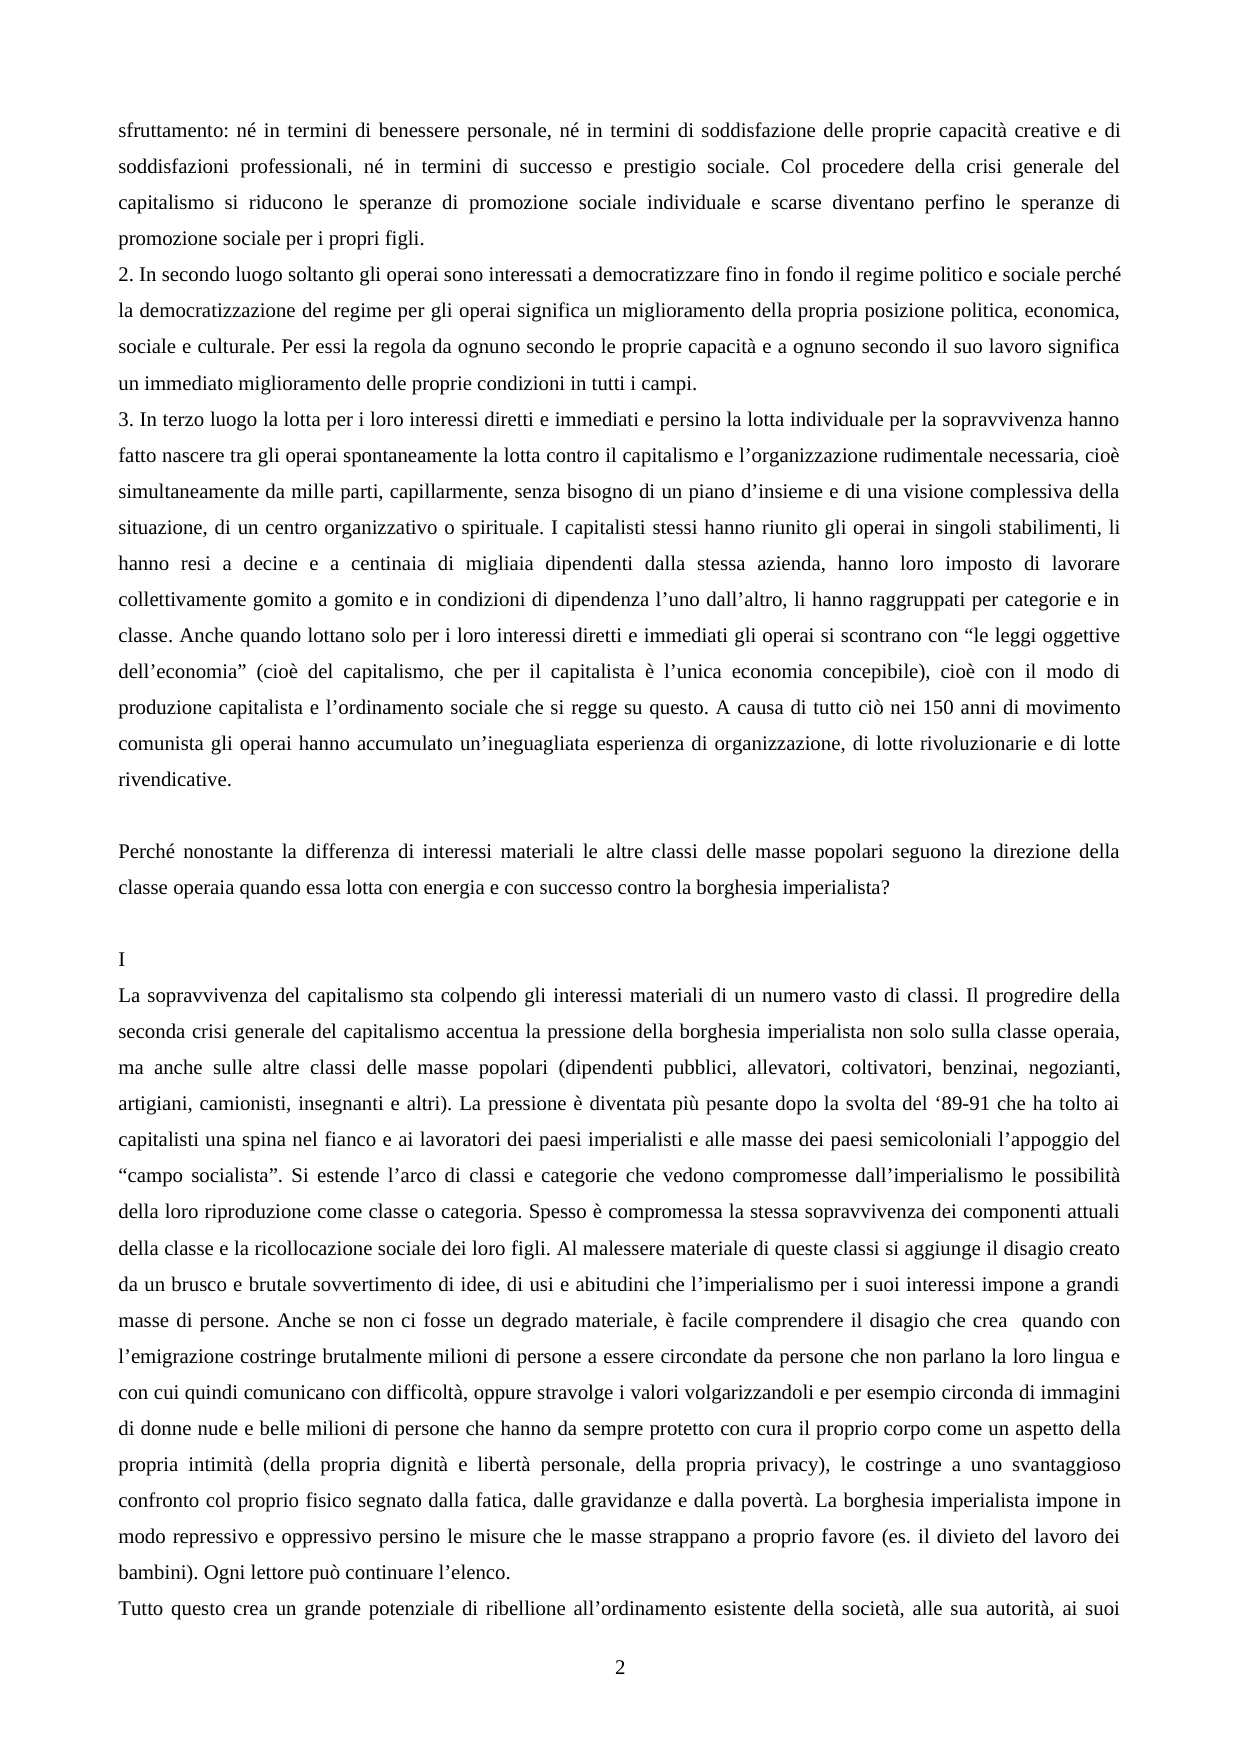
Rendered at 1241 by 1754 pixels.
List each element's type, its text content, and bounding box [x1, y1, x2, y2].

text 2. In secondo luogo soltanto gli operai sono interessati a democratizzare fino in fondo il regime politico e sociale perché la democratizzazione del regime per gli operai significa un miglioramento della propria posizione politica, economica, sociale e culturale. Per essi la regola da ognuno secondo le proprie capacità e a ognuno secondo il suo lavoro significa un immediato miglioramento delle proprie condizioni in tutti i campi. [118, 262, 1122, 394]
text 3. In terzo luogo la lotta per i loro interessi diretti e immediati e persino la lotta individuale per la sopravvivenza hanno fatto nascere tra gli operai spontaneamente la lotta contro il capitalismo e l’organizzazione rudimentale necessaria, cioè simultaneamente da mille parti, capillarmente, senza bisogno di un piano d’insieme e di una visione complessiva della situazione, di un centro organizzativo o spirituale. I capitalisti stessi hanno riunito gli operai in singoli stabilimenti, li hanno resi a decine e a centinaia di migliaia dipendenti dalla stessa azienda, hanno loro imposto di lavorare collettivamente gomito a gomito e in condizioni di dipendenza l’uno dall’altro, li hanno raggruppati per categorie e in classe. Anche quando lottano solo per i loro interessi diretti e immediati gli operai si scontrano con “le leggi oggettive dell’economia” (cioè del capitalismo, che per il capitalista è l’unica economia concepibile), cioè con il modo di produzione capitalista e l’ordinamento sociale che si regge su questo. A causa di tutto ciò nei 150 anni di movimento comunista gli operai hanno accumulato un’ineguagliata esperienza di organizzazione, di lotte rivoluzionarie e di lotte rivendicative. [118, 406, 1122, 791]
text Perché nonostante la differenza di interessi materiali le altre classi delle masse popolari seguono la direzione della classe operaia quando essa lotta con energia e con successo contro la borghesia imperialista? [118, 839, 1122, 899]
text sfruttamento: né in termini di benessere personale, né in termini di soddisfazione delle proprie capacità creative e di soddisfazioni professionali, né in termini di successo e prestigio sociale. Col procedere della crisi generale del capitalismo si riducono le speranze di promozione sociale individuale e scarse diventano perfino le speranze di promozione sociale per i propri figli. [118, 118, 1122, 250]
text I [118, 947, 1122, 971]
text La sopravvivenza del capitalismo sta colpendo gli interessi materiali di un numero vasto di classi. Il progredire della seconda crisi generale del capitalismo accentua la pressione della borghesia imperialista non solo sulla classe operaia, ma anche sulle altre classi delle masse popolari (dipendenti pubblici, allevatori, coltivatori, benzinai, negozianti, artigiani, camionisti, insegnanti e altri). La pressione è diventata più pesante dopo la svolta del ‘89-91 che ha tolto ai capitalisti una spina nel fianco e ai lavoratori dei paesi imperialisti e alle masse dei paesi semicoloniali l’appoggio del “campo socialista”. Si estende l’arco di classi e categorie che vedono compromesse dall’imperialismo le possibilità della loro riproduzione come classe o categoria. Spesso è compromessa la stessa sopravvivenza dei componenti attuali della classe e la ricollocazione sociale dei loro figli. Al malessere materiale di queste classi si aggiunge il disagio creato da un brusco e brutale sovvertimento di idee, di usi e abitudini che l’imperialismo per i suoi interessi impone a grandi masse di persone. Anche se non ci fosse un degrado materiale, è facile comprendere il disagio che crea quando con l’emigrazione costringe brutalmente milioni di persone a essere circondate da persone che non parlano la loro lingua e con cui quindi comunicano con difficoltà, oppure stravolge i valori volgarizzandoli e per esempio circonda di immagini di donne nude e belle milioni di persone che hanno da sempre protetto con cura il proprio corpo come un aspetto della propria intimità (della propria dignità e libertà personale, della propria privacy), le costringe a uno svantaggioso confronto col proprio fisico segnato dalla fatica, dalle gravidanze e dalla povertà. La borghesia imperialista impone in modo repressivo e oppressivo persino le misure che le masse strappano a proprio favore (es. il divieto del lavoro dei bambini). Ogni lettore può continuare l’elenco. [118, 983, 1122, 1584]
text Tutto questo crea un grande potenziale di ribellione all’ordinamento esistente della società, alle sua autorità, ai suoi [118, 1596, 1122, 1620]
